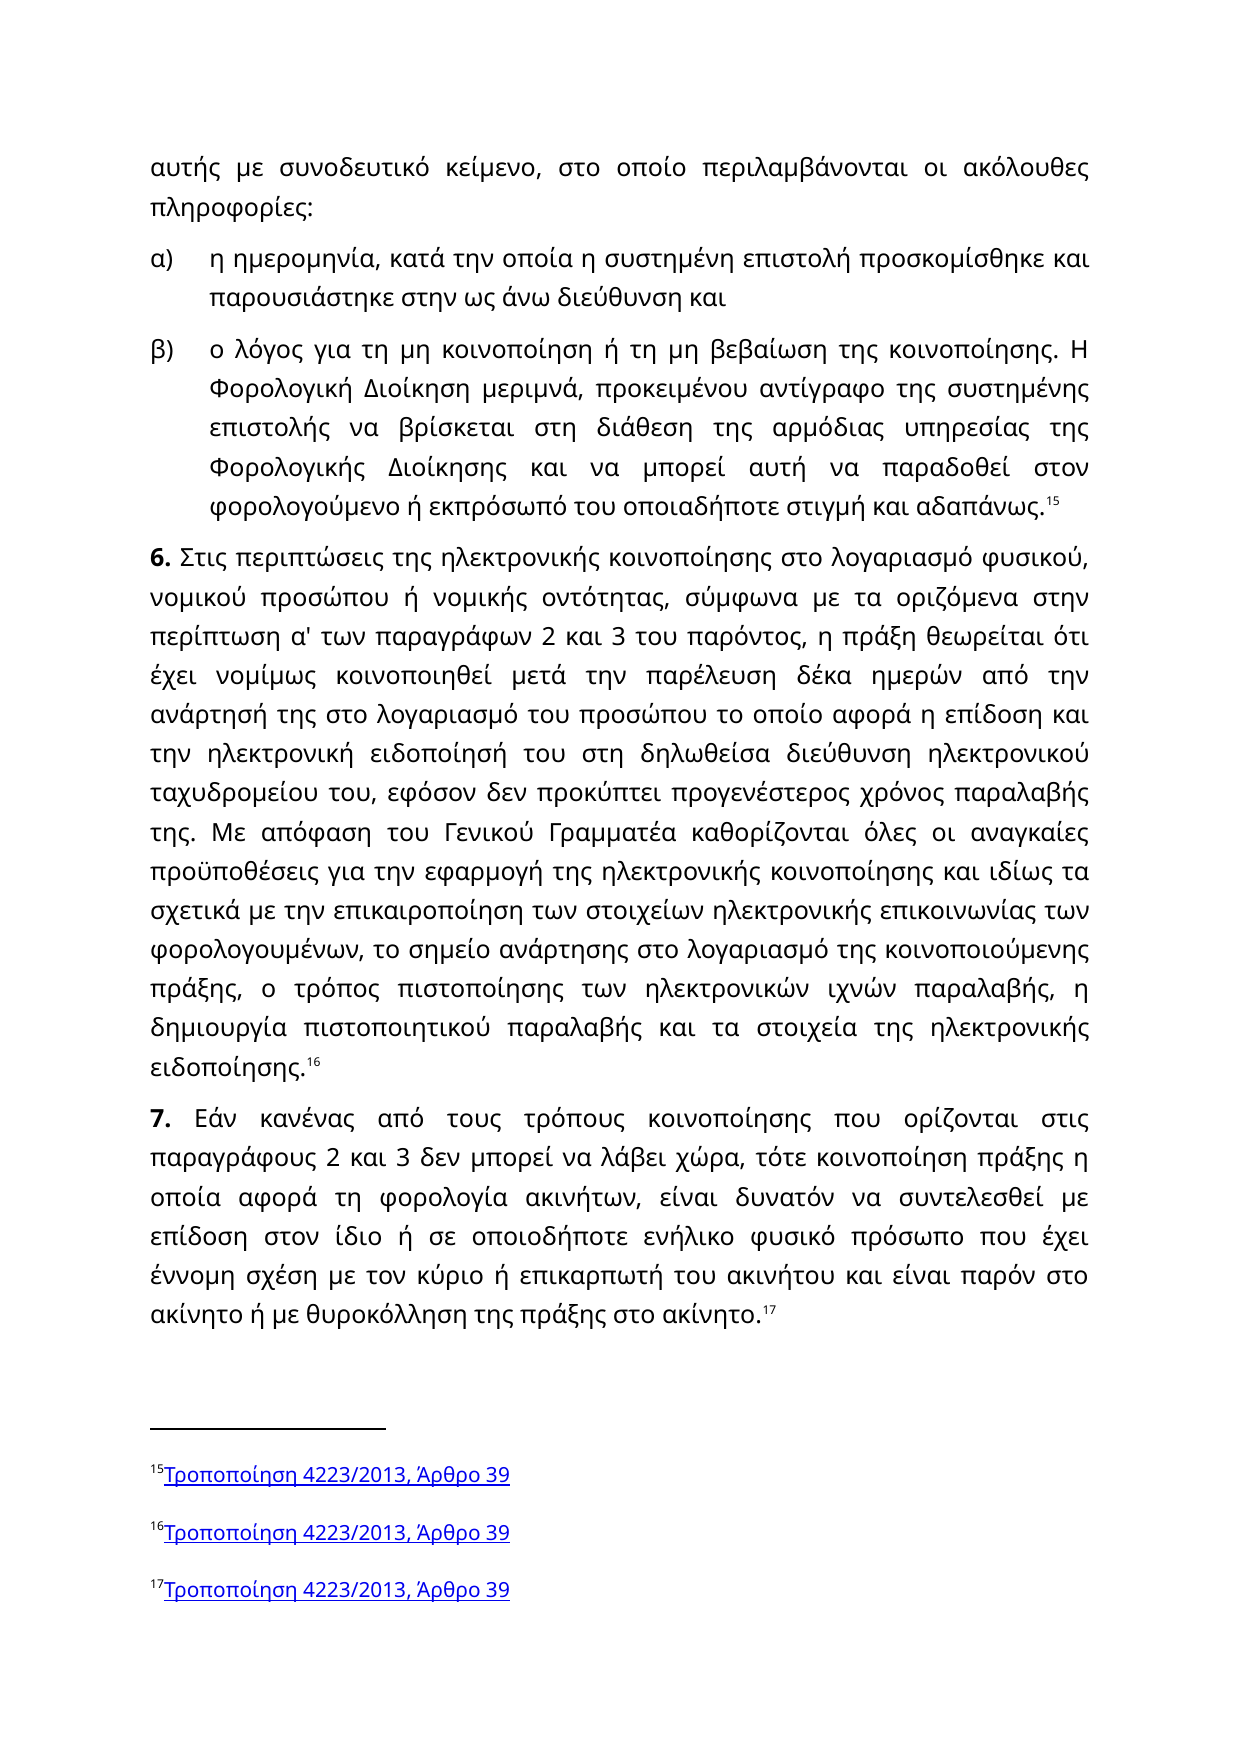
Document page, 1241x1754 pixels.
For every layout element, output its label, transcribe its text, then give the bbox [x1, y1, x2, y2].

list β) ο λόγος για τη μη κοινοποίηση ή τη μη βεβαίωση της κοινοποίησης. Η Φορολογική Διοίκηση μεριμνά, προκειμένου αντίγραφο της συστημένης επιστολής να βρίσκεται στη διάθεση της αρμόδιας υπηρεσίας της Φορολογικής Διοίκησης και να μπορεί αυτή να παραδοθεί στον φορολογούμενο ή εκπρόσωπό του οποιαδήποτε στιγμή και αδαπάνως. [150, 332, 1090, 522]
text Τροποποίηση 4223/2013, Άρθρο 39 [150, 1576, 1090, 1604]
list α) η ημερομηνία, κατά την οποία η συστημένη επιστολή προσκομίσθηκε και παρουσιάστηκε στην ως άνω διεύθυνση και [150, 241, 1090, 314]
text Τροποποίηση 4223/2013, Άρθρο 39 [150, 1460, 1090, 1489]
text Τροποποίηση 4223/2013, Άρθρο 39 [150, 1518, 1090, 1546]
text 7. Εάν κανένας από τους τρόπους κοινοποίησης που ορίζονται στις παραγράφους 2 και 3 δεν μπορεί να λάβει χώρα, τότε κοινοποίηση πράξης η οποία αφορά τη φορολογία ακινήτων, είναι δυνατόν να συντελεσθεί με επίδοση στον ίδιο ή σε οποιοδήποτε ενήλικο φυσικό πρόσωπο που έχει έννομη σχέση με τον κύριο ή επικαρπωτή του ακινήτου και είναι παρόν στο ακίνητο ή με θυροκόλληση της πράξης στο ακίνητο. [150, 1101, 1090, 1331]
text αυτής με συνοδευτικό κείμενο, στο οποίο περιλαμβάνονται οι ακόλουθες πληροφορίες: [150, 150, 1090, 223]
text 6. Στις περιπτώσεις της ηλεκτρονικής κοινοποίησης στο λογαριασμό φυσικού, νομικού προσώπου ή νομικής οντότητας, σύμφωνα με τα οριζόμενα στην περίπτωση α' των παραγράφων 2 και 3 του παρόντος, η πράξη θεωρείται ότι έχει νομίμως κοινοποιηθεί μετά την παρέλευση δέκα ημερών από την ανάρτησή της στο λογαριασμό του προσώπου το οποίο αφορά η επίδοση και την ηλεκτρονική ειδοποίησή του στη δηλωθείσα διεύθυνση ηλεκτρονικού ταχυδρομείου του, εφόσον δεν προκύπτει προγενέστερος χρόνος παραλαβής της. Με απόφαση του Γενικού Γραμματέα καθορίζονται όλες οι αναγκαίες προϋποθέσεις για την εφαρμογή της ηλεκτρονικής κοινοποίησης και ιδίως τα σχετικά με την επικαιροποίηση των στοιχείων ηλεκτρονικής επικοινωνίας των φορολογουμένων, το σημείο ανάρτησης στο λογαριασμό της κοινοποιούμενης πράξης, ο τρόπος πιστοποίησης των ηλεκτρονικών ιχνών παραλαβής, η δημιουργία πιστοποιητικού παραλαβής και τα στοιχεία της ηλεκτρονικής ειδοποίησης. [150, 540, 1090, 1083]
